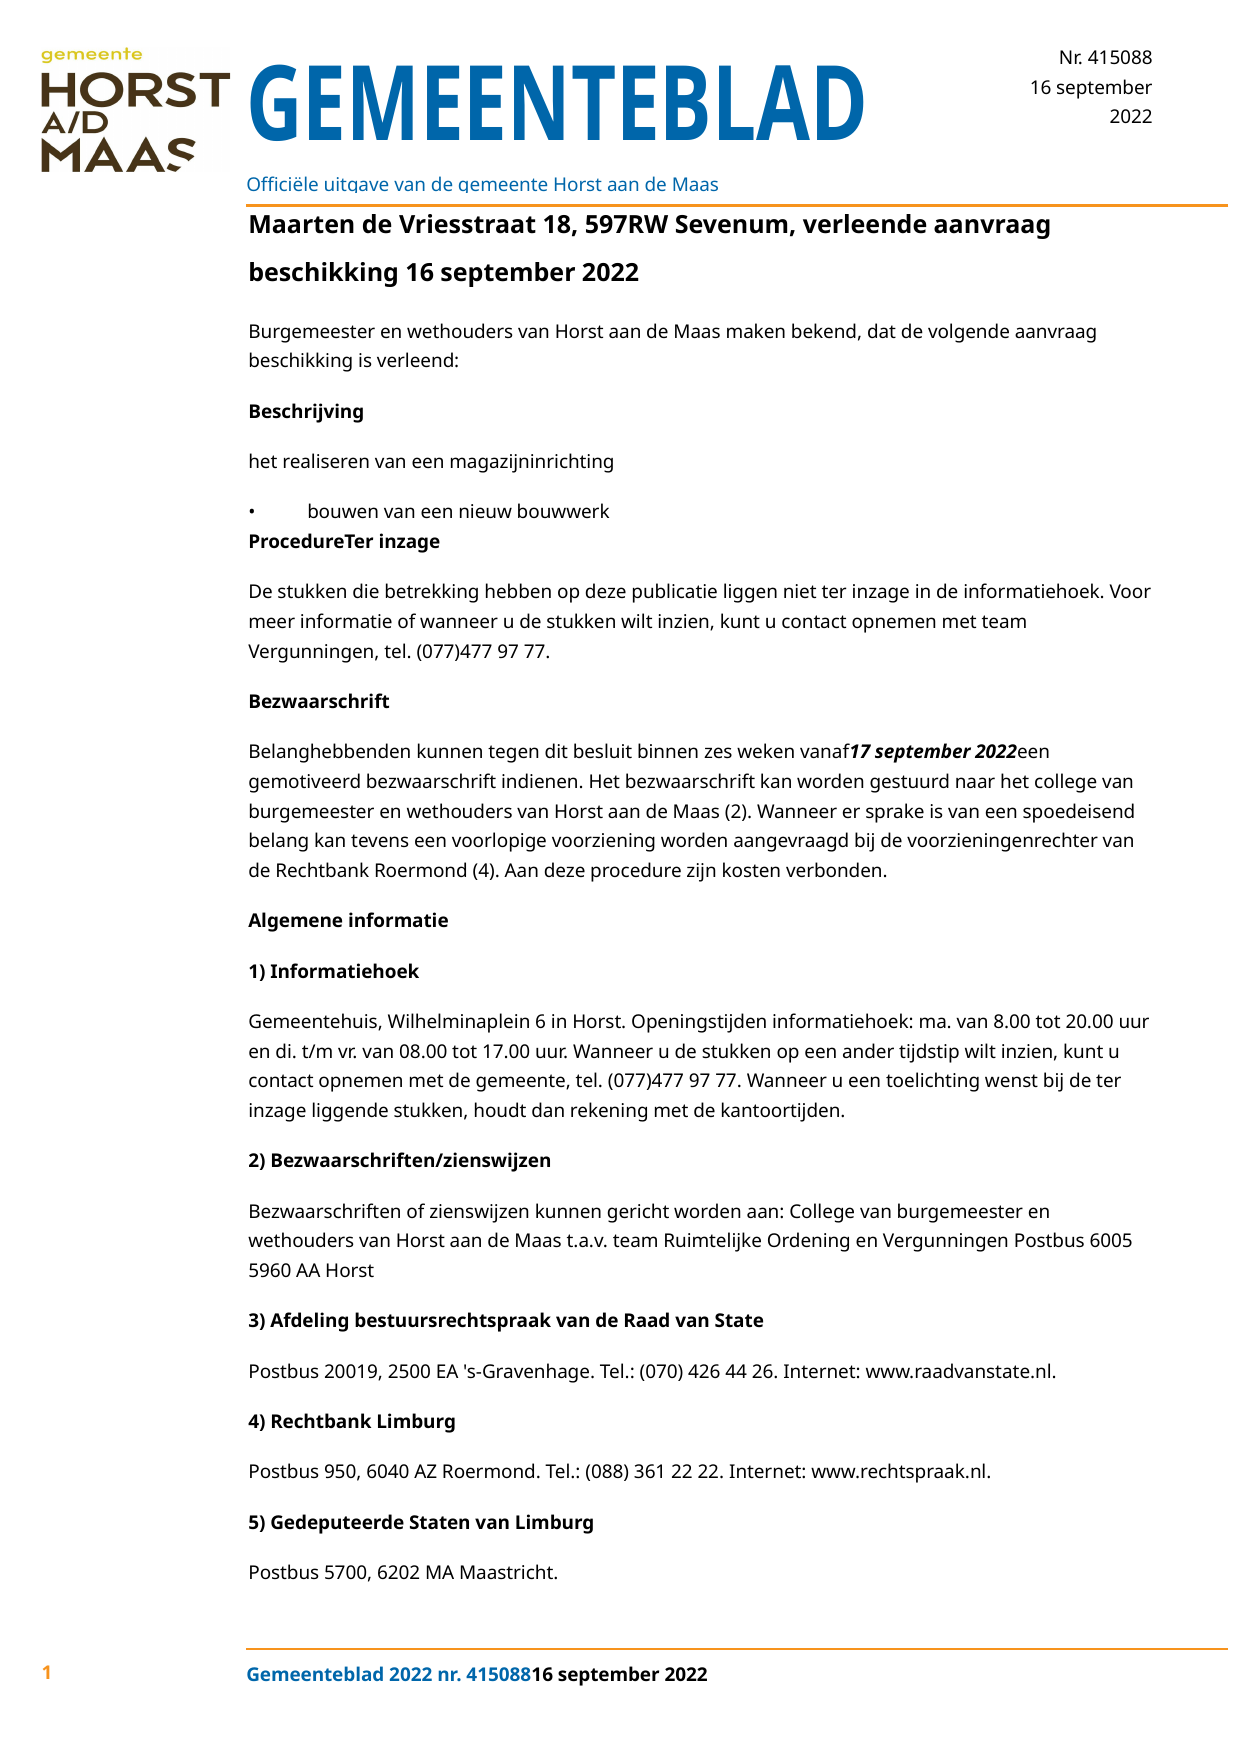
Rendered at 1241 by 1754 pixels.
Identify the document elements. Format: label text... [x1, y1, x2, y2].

text het realiseren van een magazijninrichting [248, 448, 1152, 474]
text Postbus 20019, 2500 EA 's-Gravenhage. Tel.: (070) 426 44 26. Internet: www.raadvanstate.nl. [248, 1358, 1152, 1384]
text Gemeentehuis, Wilhelminaplein 6 in Horst. Openingstijden informatiehoek: ma. van 8.00 tot 20.00 uur en di. t/m vr. van 08.00 tot 17.00 uur. Wanneer u de stukken op een ander tijdstip wilt inzien, kunt u contact opnemen met de gemeente, tel. (077)477 97 77. Wanneer u een toelichting wenst bij de ter inzage liggende stukken, houdt dan rekening met de kantoortijden. [248, 1008, 1152, 1123]
text 1) Informatiehoek [248, 958, 1152, 984]
text 2) Bezwaarschriften/zienswijzen [248, 1147, 1152, 1173]
text Maarten de Vriesstraat 18, 597RW Sevenum, verleende aanvraag beschikking 16 september 2022 [248, 207, 1152, 288]
text Postbus 5700, 6202 MA Maastricht. [248, 1559, 1152, 1585]
picture [41, 47, 231, 172]
text Algemene informatie [248, 907, 1152, 933]
text Beschrijving [248, 398, 1152, 424]
text Belanghebbenden kunnen tegen dit besluit binnen zes weken vanaf17 september 2022een gemotiveerd bezwaarschrift indienen. Het bezwaarschrift kan worden gestuurd naar het college van burgemeester en wethouders van Horst aan de Maas (2). Wanneer er sprake is van een spoedeisend belang kan tevens een voorlopige voorziening worden aangevraagd bij de voorzieningenrechter van de Rechtbank Roermond (4). Aan deze procedure zijn kosten verbonden. [248, 739, 1152, 883]
text De stukken die betrekking hebben op deze publicatie liggen niet ter inzage in de informatiehoek. Voor meer informatie of wanneer u de stukken wilt inzien, kunt u contact opnemen met team Vergunningen, tel. (077)477 97 77. [248, 579, 1152, 664]
text Bezwaarschriften of zienswijzen kunnen gericht worden aan: College van burgemeester en wethouders van Horst aan de Maas t.a.v. team Ruimtelijke Ordening en Vergunningen Postbus 6005 5960 AA Horst [248, 1198, 1152, 1283]
text ProcedureTer inzage [248, 528, 1152, 554]
list bouwen van een nieuw bouwwerk [248, 499, 1152, 524]
text Bezwaarschrift [248, 688, 1152, 714]
text Postbus 950, 6040 AZ Roermond. Tel.: (088) 361 22 22. Internet: www.rechtspraak.nl. [248, 1459, 1152, 1484]
text 4) Rechtbank Limburg [248, 1408, 1152, 1434]
text 5) Gedeputeerde Staten van Limburg [248, 1509, 1152, 1535]
text 3) Afdeling bestuursrechtspraak van de Raad van State [248, 1307, 1152, 1333]
text Burgemeester en wethouders van Horst aan de Maas maken bekend, dat de volgende aanvraag beschikking is verleend: [248, 318, 1152, 373]
